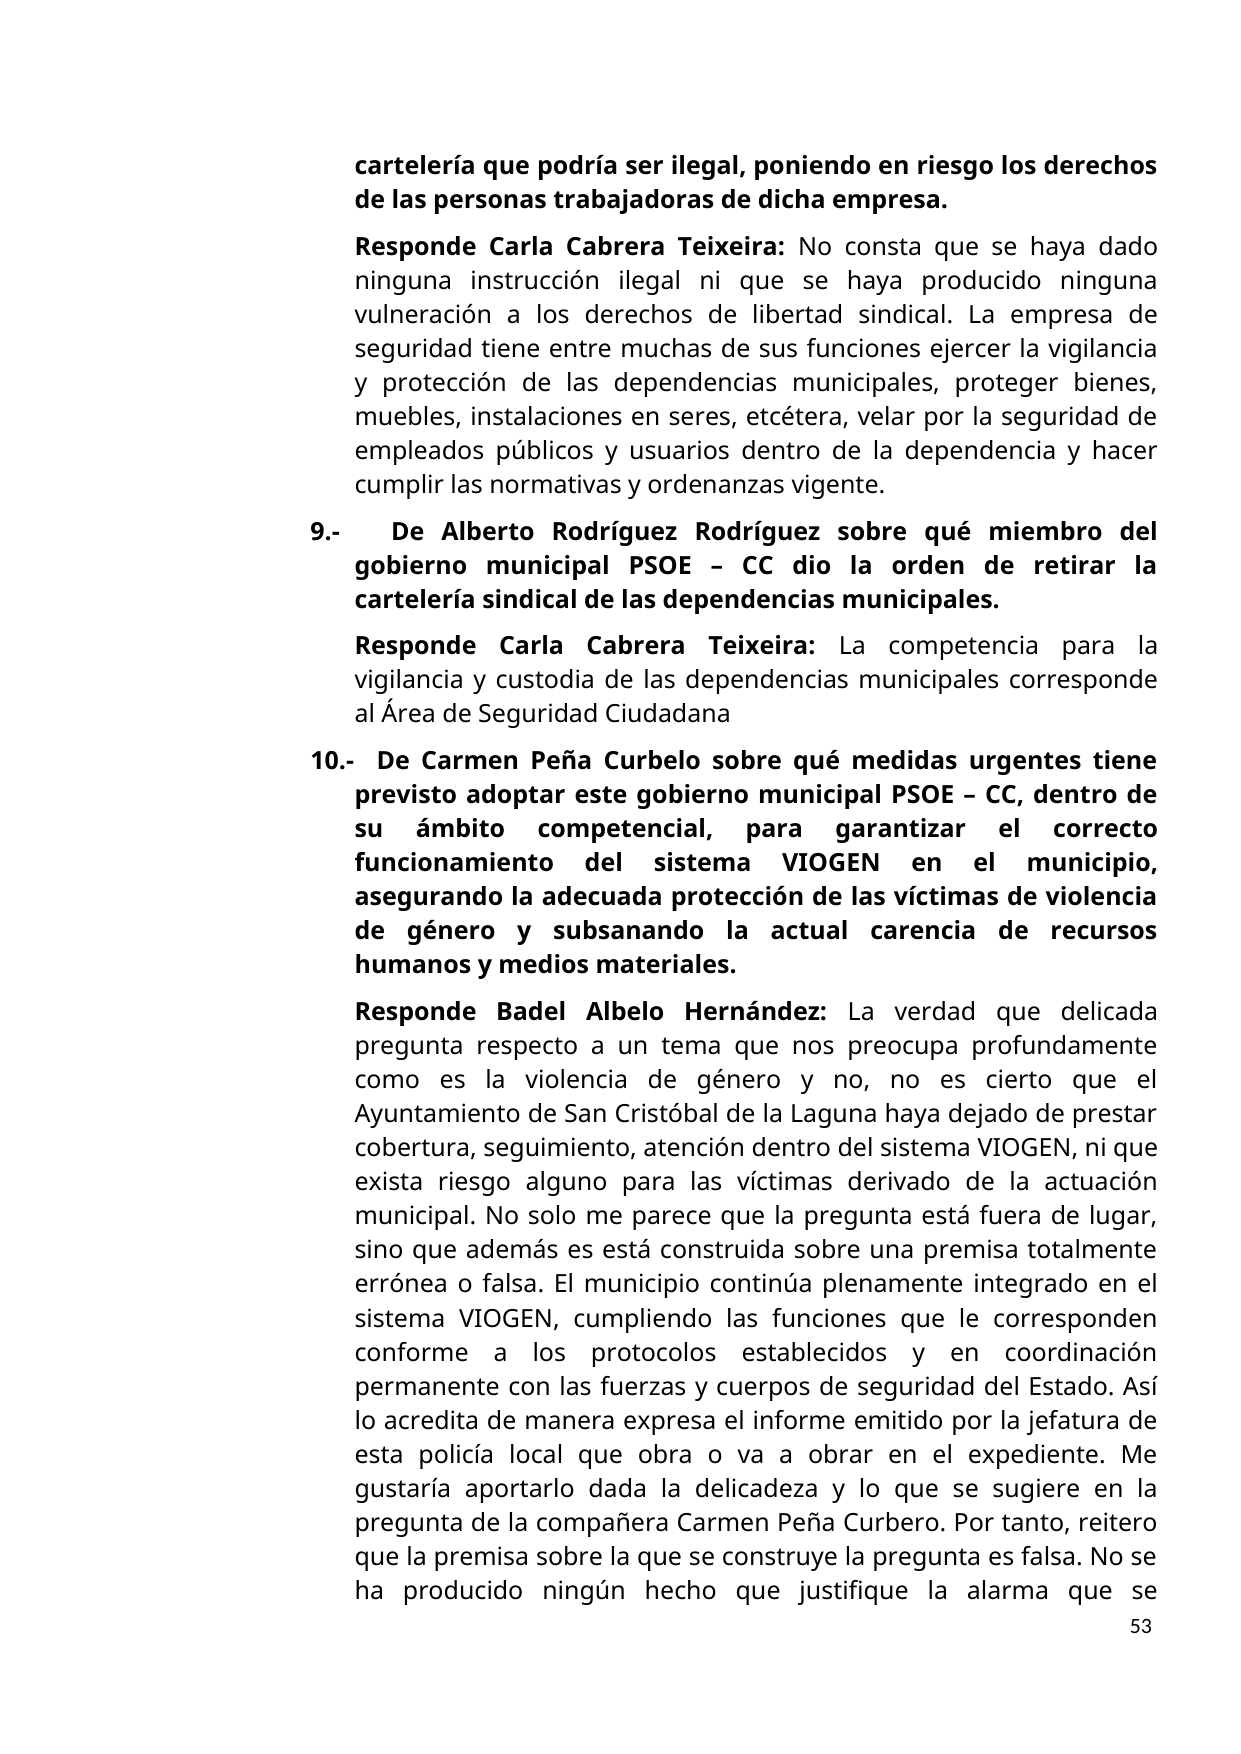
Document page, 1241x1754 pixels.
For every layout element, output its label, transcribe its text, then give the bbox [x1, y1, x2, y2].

text cartelería que podría ser ilegal, poniendo en riesgo los derechos de las personas trabajadoras de dicha empresa. [310, 148, 1159, 216]
text Responde Carla Cabrera Teixeira: La competencia para la vigilancia y custodia de las dependencias municipales corresponde al Área de Seguridad Ciudadana [310, 628, 1159, 730]
text Responde Badel Albelo Hernández: La verdad que delicada pregunta respecto a un tema que nos preocupa profundamente como es la violencia de género y no, no es cierto que el Ayuntamiento de San Cristóbal de la Laguna haya dejado de prestar cobertura, seguimiento, atención dentro del sistema VIOGEN, ni que exista riesgo alguno para las víctimas derivado de la actuación municipal. No solo me parece que la pregunta está fuera de lugar, sino que además es está construida sobre una premisa totalmente errónea o falsa. El municipio continúa plenamente integrado en el sistema VIOGEN, cumpliendo las funciones que le corresponden conforme a los protocolos establecidos y en coordinación permanente con las fuerzas y cuerpos de seguridad del Estado. Así lo acredita de manera expresa el informe emitido por la jefatura de esta policía local que obra o va a obrar en el expediente. Me gustaría aportarlo dada la delicadeza y lo que se sugiere en la pregunta de la compañera Carmen Peña Curbero. Por tanto, reitero que la premisa sobre la que se construye la pregunta es falsa. No se ha producido ningún hecho que justifique la alarma que se [310, 994, 1159, 1607]
text 10.- De Carmen Peña Curbelo sobre qué medidas urgentes tiene previsto adoptar este gobierno municipal PSOE – CC, dentro de su ámbito competencial, para garantizar el correcto funcionamiento del sistema VIOGEN en el municipio, asegurando la adecuada protección de las víctimas de violencia de género y subsanando la actual carencia de recursos humanos y medios materiales. [310, 743, 1159, 981]
text 9.- De Alberto Rodríguez Rodríguez sobre qué miembro del gobierno municipal PSOE – CC dio la orden de retirar la cartelería sindical de las dependencias municipales. [310, 513, 1159, 616]
text Responde Carla Cabrera Teixeira: No consta que se haya dado ninguna instrucción ilegal ni que se haya producido ninguna vulneración a los derechos de libertad sindical. La empresa de seguridad tiene entre muchas de sus funciones ejercer la vigilancia y protección de las dependencias municipales, proteger bienes, muebles, instalaciones en seres, etcétera, velar por la seguridad de empleados públicos y usuarios dentro de la dependencia y hacer cumplir las normativas y ordenanzas vigente. [310, 228, 1159, 501]
